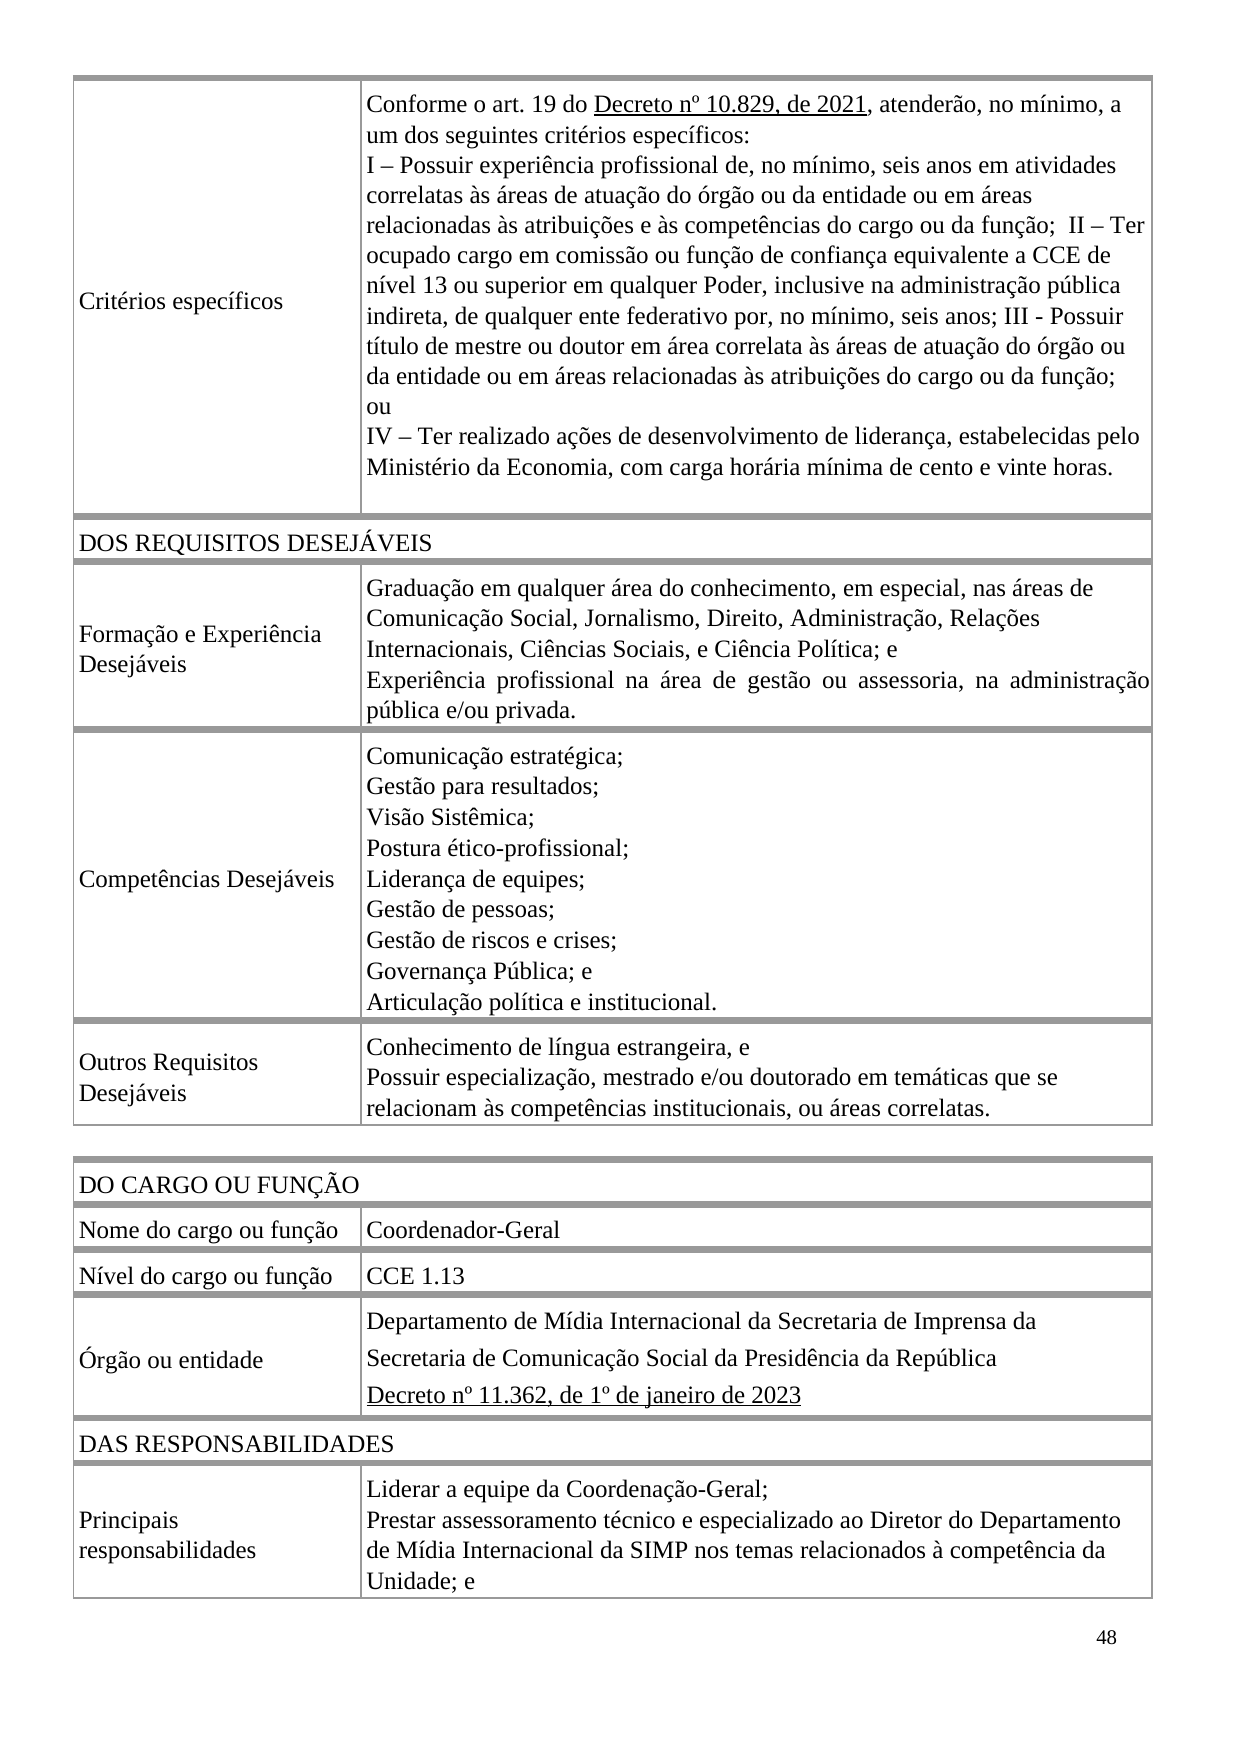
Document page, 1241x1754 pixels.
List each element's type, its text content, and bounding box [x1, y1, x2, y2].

table_cell Conhecimento de língua estrangeira, e Possuir especialização, mestrado e/ou doutorado em temáticas que se relacionam às competências institucionais, ou áreas correlatas. [362, 1024, 1151, 1124]
table_cell Coordenador-Geral [362, 1208, 1151, 1246]
table_cell DAS RESPONSABILIDADES [74, 1421, 1151, 1460]
table_cell Departamento de Mídia Internacional da Secretaria de Imprensa da Secretaria de Comunicação Social da Presidência da República Decreto nº 11.362, de 1º de janeiro de 2023 [362, 1298, 1151, 1415]
table_cell Formação e Experiência Desejáveis [74, 565, 360, 726]
table_cell Outros Requisitos Desejáveis [74, 1024, 360, 1124]
table_cell DOS REQUISITOS DESEJÁVEIS [74, 520, 1151, 558]
table_cell Nome do cargo ou função [74, 1208, 360, 1246]
table_cell Competências Desejáveis [74, 733, 360, 1017]
table_cell Principais responsabilidades [74, 1466, 360, 1597]
table_cell Conforme o art. 19 do Decreto nº 10.829, de 2021, atenderão, no mínimo, a um dos seguintes critérios específicos: I – Possuir experiência profissional de, no mínimo, seis anos em atividades correlatas às áreas de atuação do órgão ou da entidade ou em áreas relacionadas às atribuições e às competências do cargo ou da função; II – Ter ocupado cargo em comissão ou função de confiança equivalente a CCE de nível 13 ou superior em qualquer Poder, inclusive na administração pública indireta, de qualquer ente federativo por, no mínimo, seis anos; III - Possuir título de mestre ou doutor em área correlata às áreas de atuação do órgão ou da entidade ou em áreas relacionadas às atribuições do cargo ou da função; ou IV – Ter realizado ações de desenvolvimento de liderança, estabelecidas pelo Ministério da Economia, com carga horária mínima de cento e vinte horas. [362, 81, 1151, 513]
table_cell Graduação em qualquer área do conhecimento, em especial, nas áreas de Comunicação Social, Jornalismo, Direito, Administração, Relações Internacionais, Ciências Sociais, e Ciência Política; e Experiência profissional na área de gestão ou assessoria, na administração pública e/ou privada. [362, 565, 1151, 726]
table_header DO CARGO OU FUNÇÃO [74, 1163, 1151, 1201]
table_cell Órgão ou entidade [74, 1298, 360, 1415]
table_cell Liderar a equipe da Coordenação-Geral; Prestar assessoramento técnico e especializado ao Diretor do Departamento de Mídia Internacional da SIMP nos temas relacionados à competência da Unidade; e [362, 1466, 1151, 1597]
table_cell Comunicação estratégica; Gestão para resultados; Visão Sistêmica; Postura ético-profissional; Liderança de equipes; Gestão de pessoas; Gestão de riscos e crises; Governança Pública; e Articulação política e institucional. [362, 733, 1151, 1017]
table_cell Critérios específicos [74, 81, 360, 513]
table_cell CCE 1.13 [362, 1253, 1151, 1291]
table_cell Nível do cargo ou função [74, 1253, 360, 1291]
